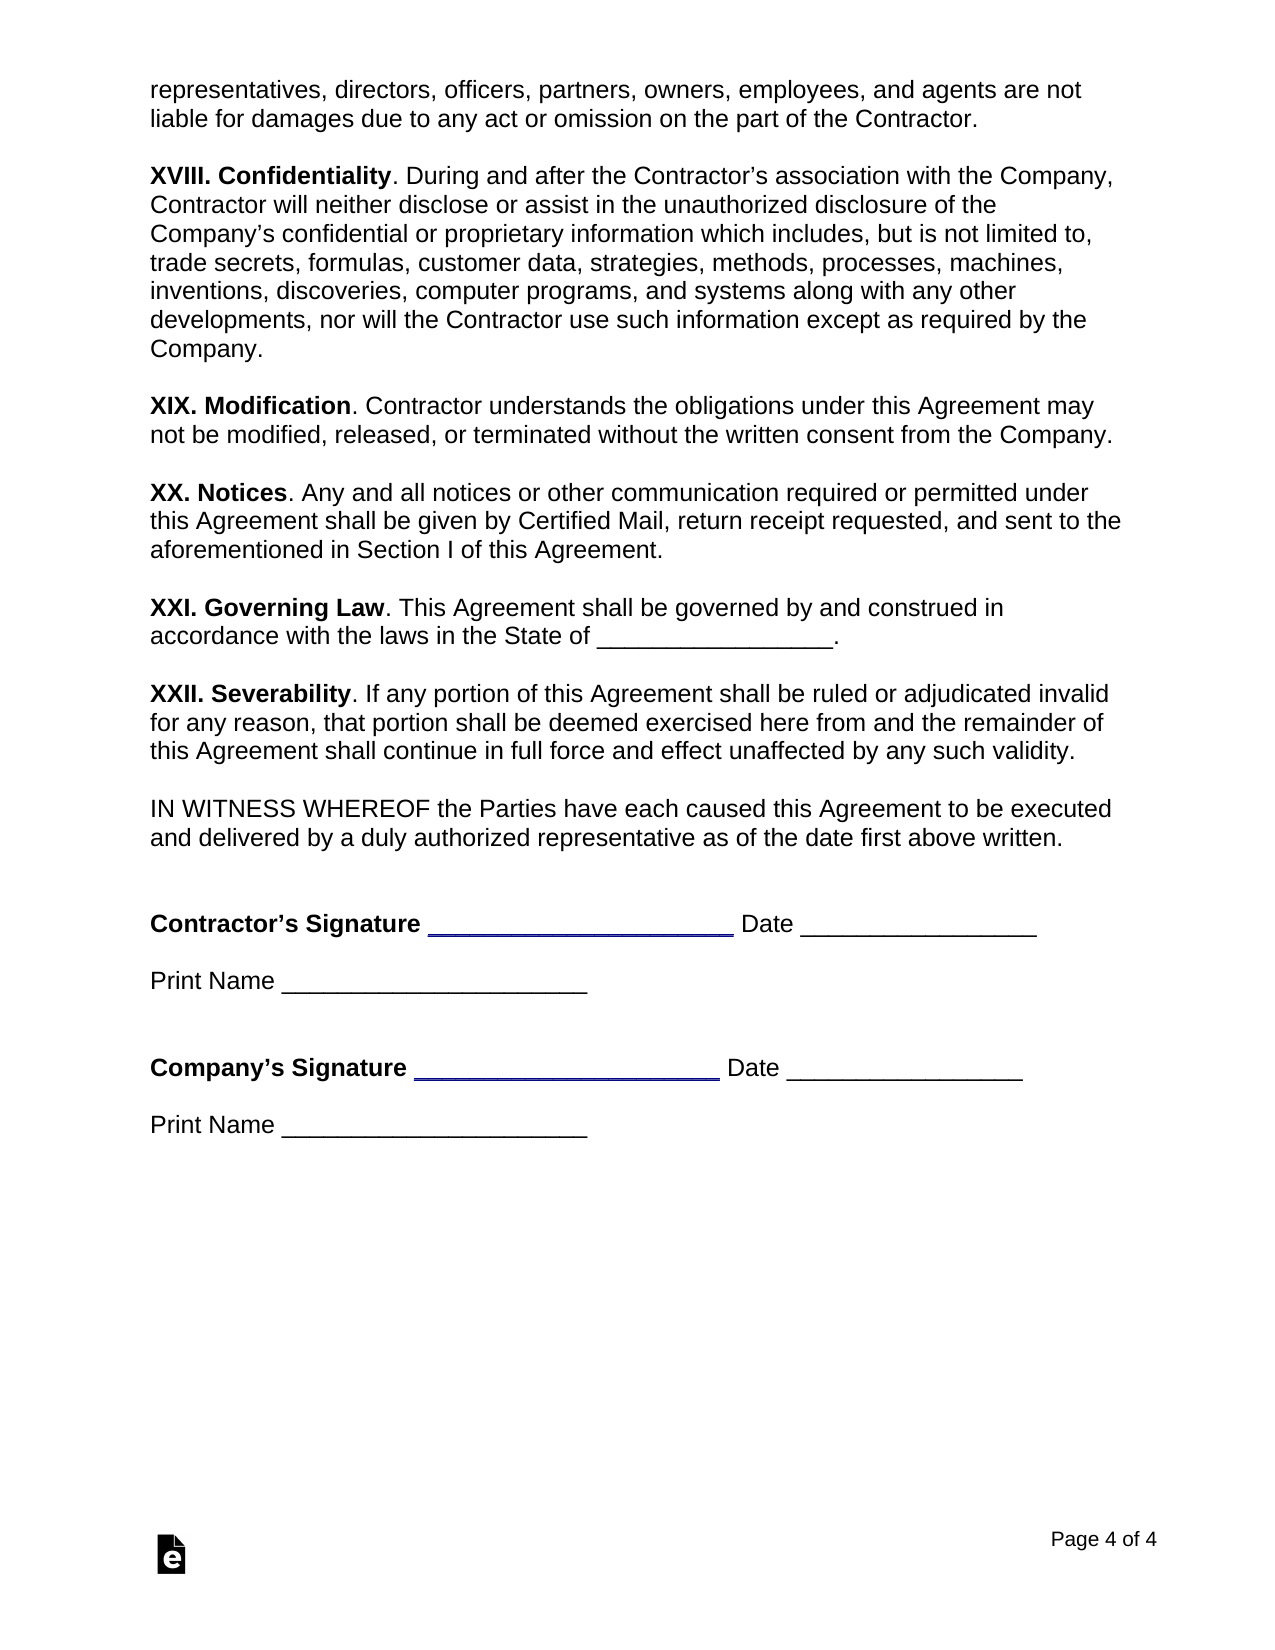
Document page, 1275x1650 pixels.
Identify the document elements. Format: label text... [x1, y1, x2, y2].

text Print Name ______________________ [150, 966, 1125, 995]
text XXII. Severability. If any portion of this Agreement shall be ruled or adjudicated invalid for any reason, that portion shall be deemed exercised here from and the remainder of this Agreement shall continue in full force and effect unaffected by any such validity. [150, 679, 1125, 765]
text Print Name ______________________ [150, 1110, 1125, 1139]
text representatives, directors, officers, partners, owners, employees, and agents are not liable for damages due to any act or omission on the part of the Contractor. [150, 75, 1125, 132]
text Company’s Signature ______________________ Date _________________ [150, 1052, 1125, 1081]
text XXI. Governing Law. This Agreement shall be governed by and construed in accordance with the laws in the State of _________________. [150, 592, 1125, 650]
text XIX. Modification. Contractor understands the obligations under this Agreement may not be modified, released, or terminated without the written consent from the Company. [150, 391, 1125, 449]
text XVIII. Confidentiality. During and after the Contractor’s association with the Company, Contractor will neither disclose or assist in the unauthorized disclosure of the Company’s confidential or proprietary information which includes, but is not limited to, trade secrets, formulas, customer data, strategies, methods, processes, machines, inventions, discoveries, computer programs, and systems along with any other developments, nor will the Contractor use such information except as required by the Company. [150, 161, 1125, 362]
text IN WITNESS WHEREOF the Parties have each caused this Agreement to be executed and delivered by a duly authorized representative as of the date first above written. [150, 794, 1125, 851]
text Contractor’s Signature ______________________ Date _________________ [150, 909, 1125, 937]
text XX. Notices. Any and all notices or other communication required or permitted under this Agreement shall be given by Certified Mail, return receipt requested, and sent to the aforementioned in Section I of this Agreement. [150, 477, 1125, 564]
